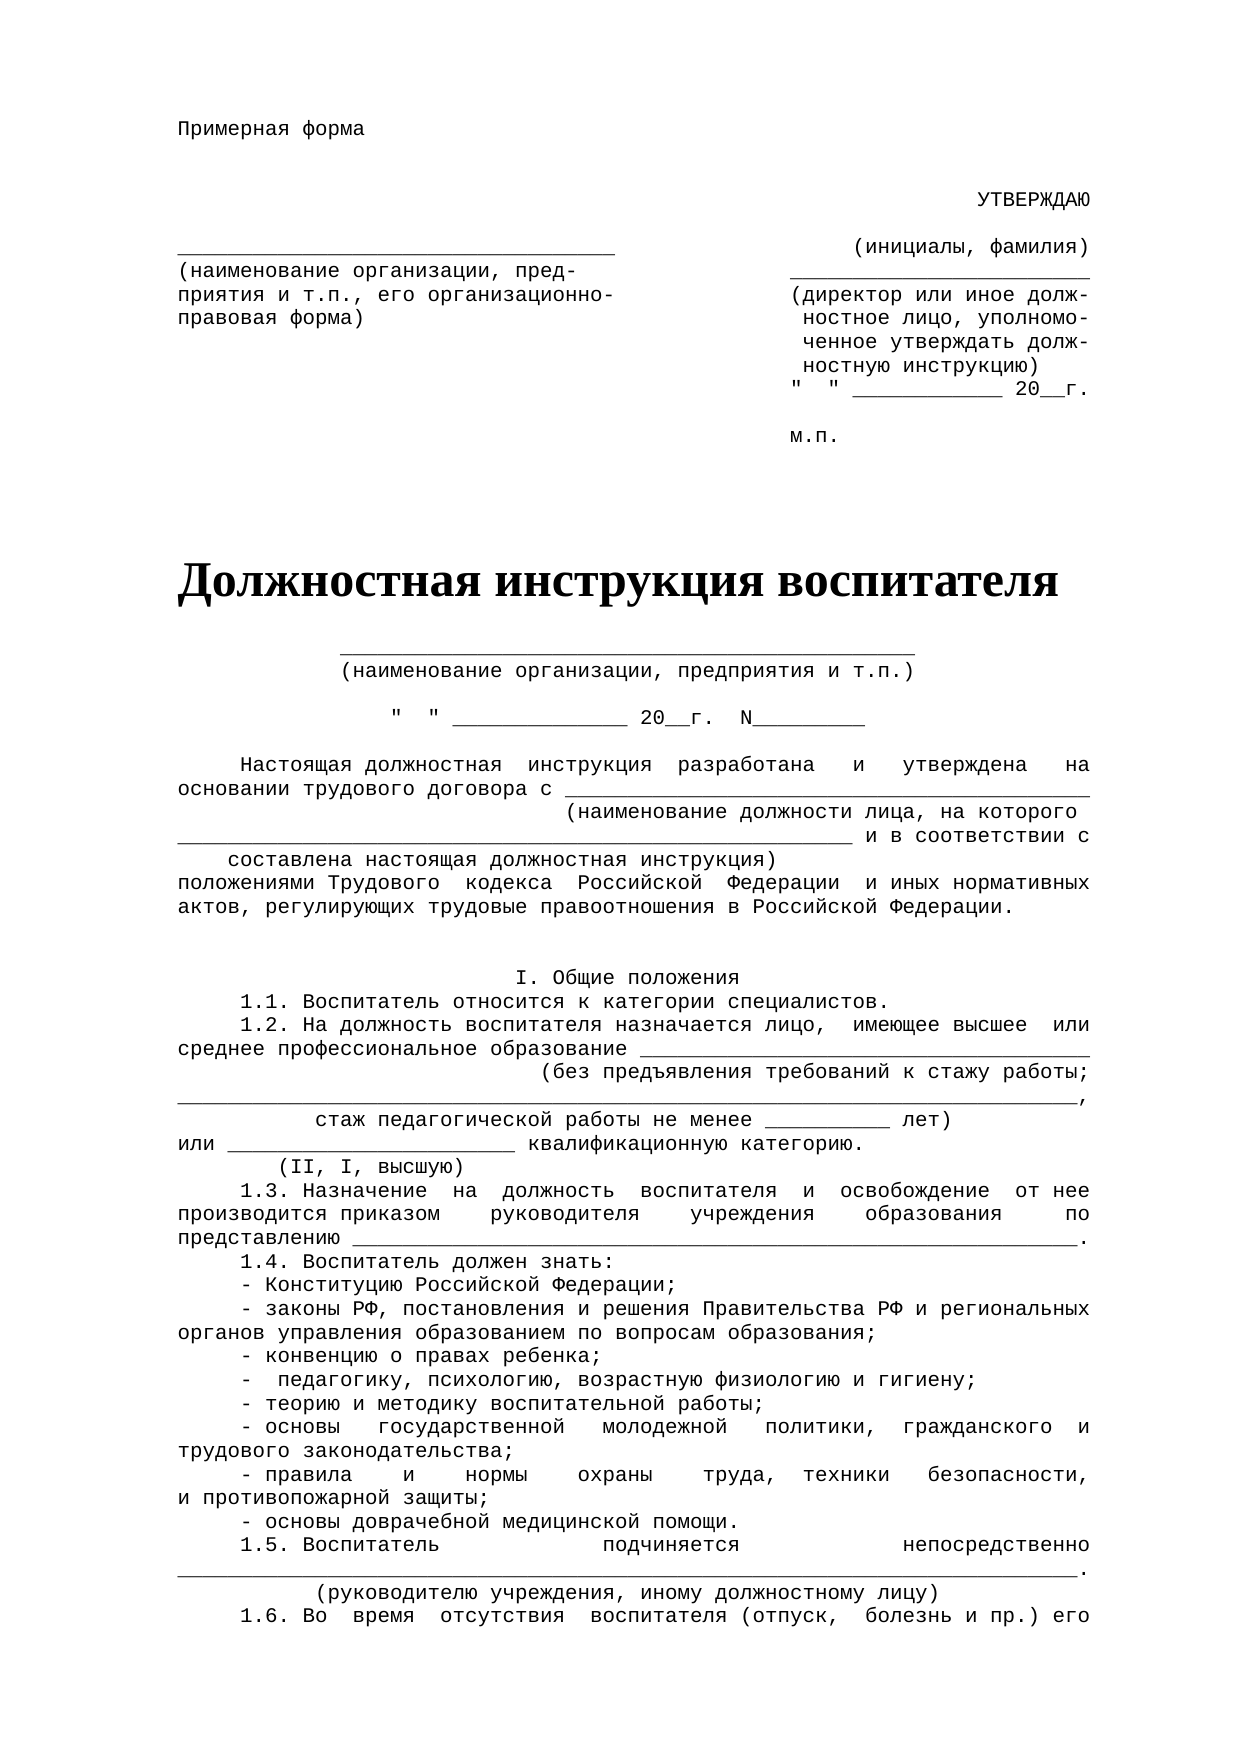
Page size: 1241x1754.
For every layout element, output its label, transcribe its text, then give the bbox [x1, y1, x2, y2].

text ______________________________________________________ и в соответствии с [177, 825, 1152, 849]
text трудового законодательства; [177, 1440, 1152, 1463]
text - конвенцию о правах ребенка; [177, 1345, 1152, 1369]
text 1.5. Воспитатель подчиняется непосредственно [177, 1534, 1152, 1558]
text УТВЕРЖДАЮ [177, 189, 1152, 213]
text (наименование должности лица, на которого [177, 801, 1152, 825]
text среднее профессиональное образование ____________________________________ [177, 1038, 1152, 1062]
text представлению __________________________________________________________. [177, 1227, 1152, 1251]
text актов, регулирующих трудовые правоотношения в Российской Федерации. [177, 896, 1152, 920]
text или _______________________ квалификационную категорию. [177, 1132, 1152, 1156]
text - педагогику, психологию, возрастную физиологию и гигиену; [177, 1369, 1152, 1393]
text (наименование организации, пред- ________________________ [177, 260, 1152, 284]
text положениями Трудового кодекса Российской Федерации и иных нормативных [177, 872, 1152, 896]
text (без предъявления требований к стажу работы; [177, 1062, 1152, 1085]
text 1.4. Воспитатель должен знать: [177, 1251, 1152, 1274]
text - Конституцию Российской Федерации; [177, 1274, 1152, 1298]
text ________________________________________________________________________, [177, 1085, 1152, 1109]
text составлена настоящая должностная инструкция) [177, 849, 1152, 872]
text основании трудового договора с __________________________________________ [177, 778, 1152, 801]
text - теорию и методику воспитательной работы; [177, 1393, 1152, 1416]
text " " ____________ 20__г. [177, 378, 1152, 402]
text Настоящая должностная инструкция разработана и утверждена на [177, 754, 1152, 778]
text ностную инструкцию) [177, 354, 1152, 378]
text (наименование организации, предприятия и т.п.) [177, 659, 1152, 683]
text 1.6. Во время отсутствия воспитателя (отпуск, болезнь и пр.) его [177, 1605, 1152, 1629]
text органов управления образованием по вопросам образования; [177, 1322, 1152, 1345]
text 1.1. Воспитатель относится к категории специалистов. [177, 991, 1152, 1014]
text - основы доврачебной медицинской помощи. [177, 1511, 1152, 1534]
text Примерная форма [177, 118, 1152, 142]
text ________________________________________________________________________. [177, 1558, 1152, 1582]
text ______________________________________________ [177, 636, 1152, 659]
text правовая форма) ностное лицо, уполномо- [177, 307, 1152, 331]
text I. Общие положения [177, 967, 1152, 991]
text стаж педагогической работы не менее __________ лет) [177, 1109, 1152, 1132]
text приятия и т.п., его организационно- (директор или иное долж- [177, 284, 1152, 307]
text ___________________________________ (инициалы, фамилия) [177, 236, 1152, 260]
text - законы РФ, постановления и решения Правительства РФ и региональных [177, 1298, 1152, 1322]
subtitle Должностная инструкция воспитателя [177, 549, 1152, 607]
text и противопожарной защиты; [177, 1487, 1152, 1511]
text (руководителю учреждения, иному должностному лицу) [177, 1582, 1152, 1605]
text производится приказом руководителя учреждения образования по [177, 1203, 1152, 1227]
text - основы государственной молодежной политики, гражданского и [177, 1416, 1152, 1440]
text м.п. [177, 426, 1152, 449]
text - правила и нормы охраны труда, техники безопасности, [177, 1463, 1152, 1487]
text (II, I, высшую) [177, 1156, 1152, 1180]
text 1.2. На должность воспитателя назначается лицо, имеющее высшее или [177, 1014, 1152, 1038]
text 1.3. Назначение на должность воспитателя и освобождение от нее [177, 1180, 1152, 1203]
text ченное утверждать долж- [177, 331, 1152, 354]
text " " ______________ 20__г. N_________ [177, 707, 1152, 731]
